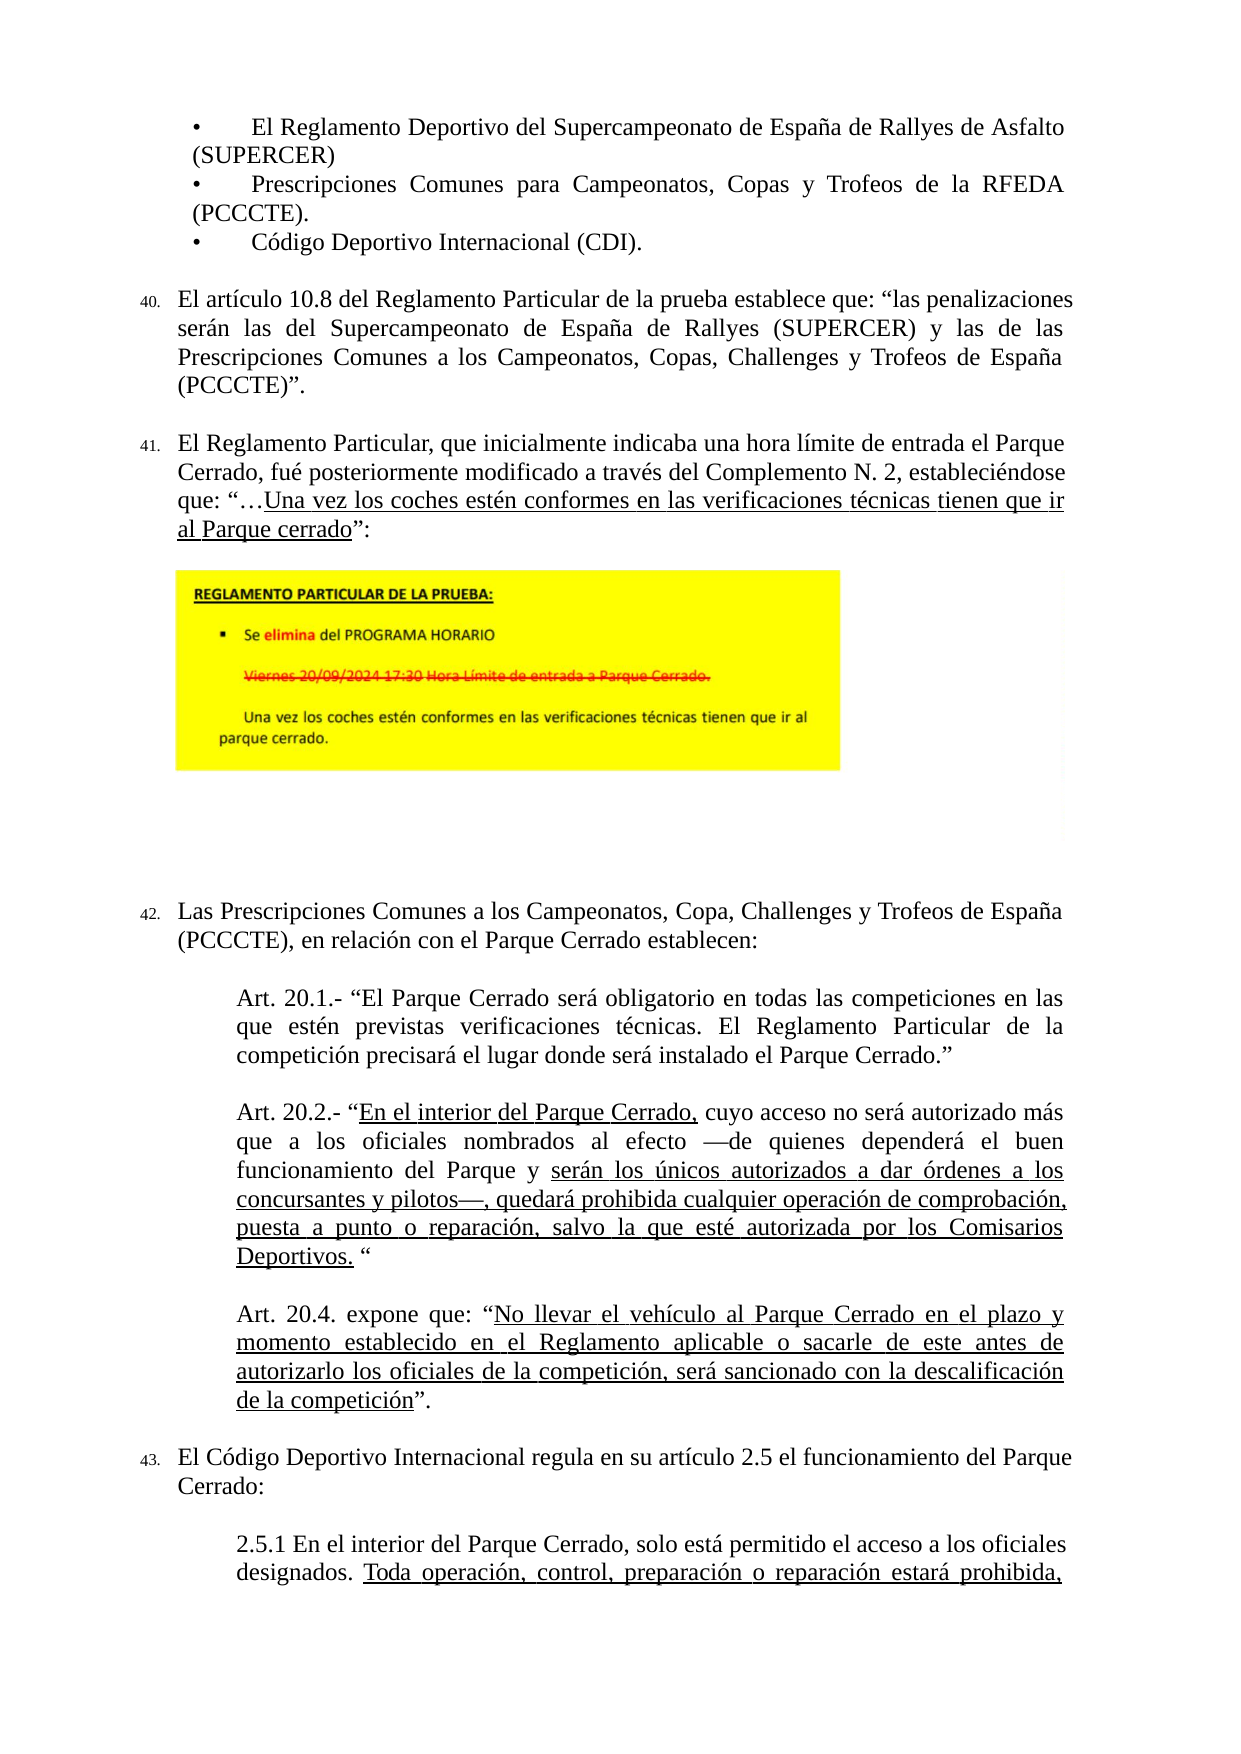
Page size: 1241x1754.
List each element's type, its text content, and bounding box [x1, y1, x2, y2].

text momento establecido en el Reglamento aplicable o sacarle de este antes de [236, 1329, 1088, 1356]
text 4 [140, 1451, 148, 1462]
text • [192, 228, 226, 256]
text al Parque cerrado”: [177, 516, 1088, 543]
text Código Deportivo Internacional (CDI). [251, 228, 667, 256]
text 4 [140, 305, 148, 311]
text Art. 20.1.- “El Parque Cerrado será obligatorio en todas las competiciones en las [236, 984, 1088, 1012]
text • [192, 171, 226, 198]
text (PCCCTE). [192, 199, 334, 227]
text competición precisará el lugar donde será instalado el Parque Cerrado.” [236, 1041, 1088, 1069]
text (PCCCTE)”. [177, 372, 1088, 399]
text Cerrado: [177, 1472, 1088, 1500]
text Prescripciones Comunes a los Campeonatos, Copas, Challenges y Trofeos de España [177, 343, 1088, 371]
text 4 [140, 293, 148, 303]
text 1. El Reglamento Particular, que inicialmente indicaba una hora límite de entrada el Parque [148, 429, 1088, 457]
text 4 [140, 905, 148, 916]
text El Reglamento Deportivo del Supercampeonato de España de Rallyes de Asfalto [251, 113, 1088, 141]
text 4 [140, 449, 148, 455]
text • [192, 113, 226, 141]
text que a los oficiales nombrados al efecto —de quienes dependerá el buen [236, 1127, 1088, 1155]
text Art. 20.4. expone que: “No llevar el vehículo al Parque Cerrado en el plazo y [236, 1300, 1088, 1328]
text 4 [140, 1464, 148, 1470]
text 2 [236, 1530, 249, 1558]
text autorizarlo los oficiales de la competición, será sancionado con la descalificación [236, 1357, 1088, 1385]
text Art. 20.2.- “En el interior del Parque Cerrado, cuyo acceso no será autorizado más [236, 1099, 1088, 1126]
text 3. El Código Deportivo Internacional regula en su artículo 2.5 el funcionamiento del Parque [148, 1444, 1088, 1471]
text (PCCCTE), en relación con el Parque Cerrado establecen: [177, 926, 1088, 954]
text Cerrado, fué posteriormente modificado a través del Complemento N. 2, estableciéndose [177, 458, 1088, 486]
text designados. Toda operación, control, preparación o reparación estará prohibida, [236, 1559, 1087, 1586]
text concursantes y pilotos—, quedará prohibida cualquier operación de comprobación, [236, 1185, 1088, 1213]
text que: “…Una vez los coches estén conformes en las verificaciones técnicas tienen que ir [177, 487, 1088, 514]
text puesta a punto o reparación, salvo la que esté autorizada por los Comisarios [236, 1214, 1088, 1241]
text .5.1 En el interior del Parque Cerrado, solo está permitido el acceso a los oficiales [249, 1530, 1088, 1558]
text 4 [140, 918, 148, 924]
text serán las del Supercampeonato de España de Rallyes (SUPERCER) y las de las [177, 314, 1088, 342]
text 0. El artículo 10.8 del Reglamento Particular de la prueba establece que: “las penalizaciones [148, 286, 1088, 313]
text de la competición”. [236, 1386, 1088, 1414]
text Prescripciones Comunes para Campeonatos, Copas y Trofeos de la RFEDA [251, 171, 1089, 198]
text (SUPERCER) [192, 142, 360, 169]
text Deportivos. “ [236, 1242, 1088, 1270]
text 2. Las Prescripciones Comunes a los Campeonatos, Copa, Challenges y Trofeos de España [148, 898, 1088, 925]
text 4 [140, 437, 148, 447]
text funcionamiento del Parque y serán los únicos autorizados a dar órdenes a los [236, 1156, 1088, 1184]
text que estén previstas verificaciones técnicas. El Reglamento Particular de la [236, 1013, 1088, 1040]
